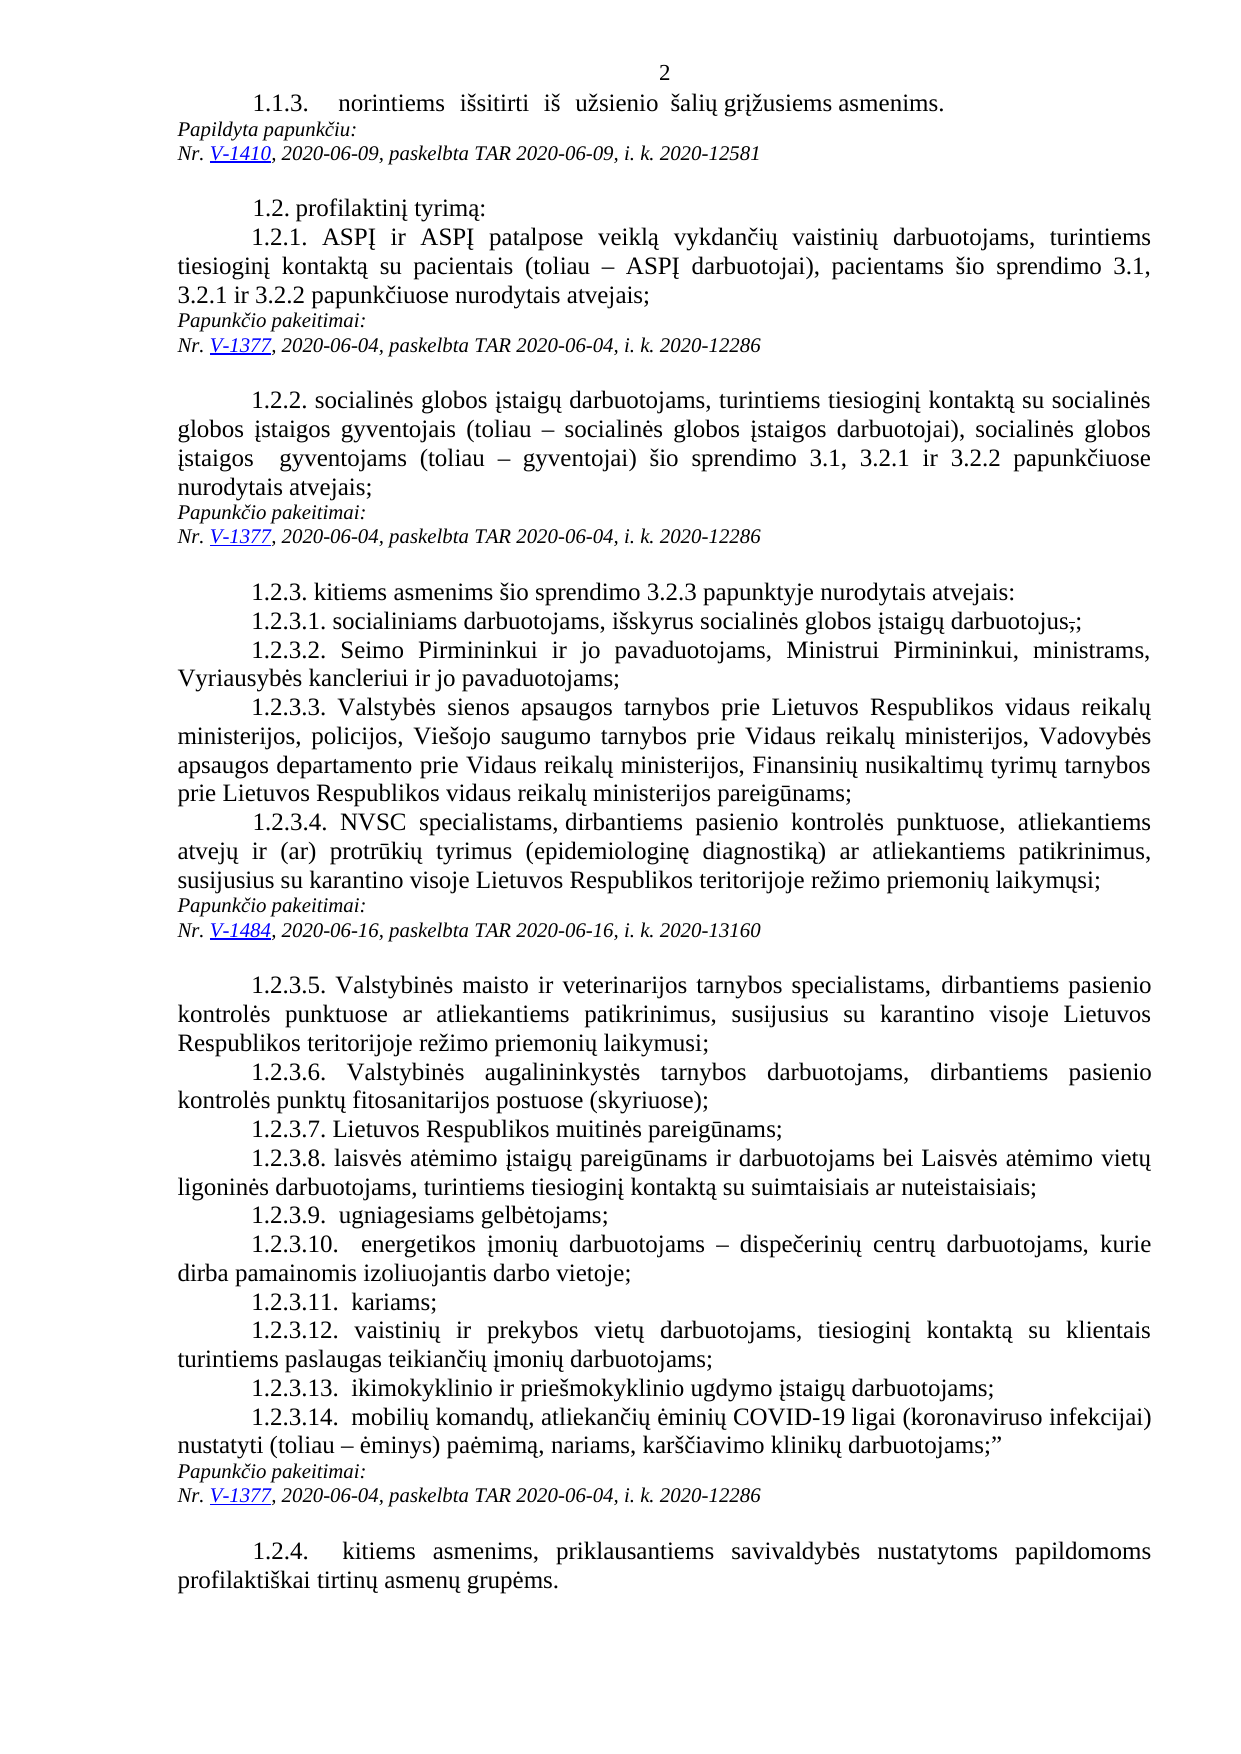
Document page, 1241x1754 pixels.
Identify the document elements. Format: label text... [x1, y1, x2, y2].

text Papunkčio pakeitimai: [177, 893, 1152, 917]
text 1.2.3.10. energetikos įmonių darbuotojams – dispečerinių centrų darbuotojams, kurie dirba pamainomis izoliuojantis darbo vietoje; [177, 1229, 1152, 1287]
text Nr. V-1377, 2020-06-04, paskelbta TAR 2020-06-04, i. k. 2020-12286 [177, 1483, 1152, 1507]
text Papunkčio pakeitimai: [177, 500, 1152, 524]
text 1.2.3.4. NVSC specialistams, dirbantiems pasienio kontrolės punktuose, atliekantiems atvejų ir (ar) protrūkių tyrimus (epidemiologinę diagnostiką) ar atliekantiems patikrinimus, susijusius su karantino visoje Lietuvos Respublikos teritorijoje režimo priemonių laikymųsi; [177, 807, 1152, 893]
text 1.2.3.7. Lietuvos Respublikos muitinės pareigūnams; [177, 1114, 1152, 1143]
text 1.2.1. ASPĮ ir ASPĮ patalpose veiklą vykdančių vaistinių darbuotojams, turintiems tiesioginį kontaktą su pacientais (toliau – ASPĮ darbuotojai), pacientams šio sprendimo 3.1, 3.2.1 ir 3.2.2 papunkčiuose nurodytais atvejais; [177, 222, 1152, 308]
text Nr. V-1484, 2020-06-16, paskelbta TAR 2020-06-16, i. k. 2020-13160 [177, 917, 1152, 942]
text 1.2.3.11. kariams; [177, 1287, 1152, 1315]
text 1.2.4. kitiems asmenims, priklausantiems savivaldybės nustatytoms papildomoms profilaktiškai tirtinų asmenų grupėms. [177, 1536, 1152, 1593]
text 1.1.3. norintiems išsitirti iš užsienio šalių grįžusiems asmenims. [252, 88, 1152, 117]
text 1.2.3.5. Valstybinės maisto ir veterinarijos tarnybos specialistams, dirbantiems pasienio kontrolės punktuose ar atliekantiems patikrinimus, susijusius su karantino visoje Lietuvos Respublikos teritorijoje režimo priemonių laikymusi; [177, 970, 1152, 1057]
text Papunkčio pakeitimai: [177, 308, 1152, 332]
text 1.2. profilaktinį tyrimą: [177, 193, 1152, 222]
text 1.2.3.12. vaistinių ir prekybos vietų darbuotojams, tiesioginį kontaktą su klientais turintiems paslaugas teikiančių įmonių darbuotojams; [177, 1315, 1152, 1373]
text 1.2.3.14. mobilių komandų, atliekančių ėminių COVID-19 ligai (koronaviruso infekcijai) nustatyti (toliau – ėminys) paėmimą, nariams, karščiavimo klinikų darbuotojams;” [177, 1402, 1152, 1459]
text Nr. V-1377, 2020-06-04, paskelbta TAR 2020-06-04, i. k. 2020-12286 [177, 524, 1152, 548]
text 1.2.3.3. Valstybės sienos apsaugos tarnybos prie Lietuvos Respublikos vidaus reikalų ministerijos, policijos, Viešojo saugumo tarnybos prie Vidaus reikalų ministerijos, Vadovybės apsaugos departamento prie Vidaus reikalų ministerijos, Finansinių nusikaltimų tyrimų tarnybos prie Lietuvos Respublikos vidaus reikalų ministerijos pareigūnams; [177, 692, 1152, 807]
text Nr. V-1410, 2020-06-09, paskelbta TAR 2020-06-09, i. k. 2020-12581 [177, 141, 1152, 165]
text Papunkčio pakeitimai: [177, 1459, 1152, 1483]
text 1.2.3.2. Seimo Pirmininkui ir jo pavaduotojams, Ministrui Pirmininkui, ministrams, Vyriausybės kancleriui ir jo pavaduotojams; [177, 635, 1152, 692]
text 1.2.3.1. socialiniams darbuotojams, išskyrus socialinės globos įstaigų darbuotojus,; [177, 606, 1152, 635]
text 1.2.2. socialinės globos įstaigų darbuotojams, turintiems tiesioginį kontaktą su socialinės globos įstaigos gyventojais (toliau – socialinės globos įstaigos darbuotojai), socialinės globos įstaigos gyventojams (toliau – gyventojai) šio sprendimo 3.1, 3.2.1 ir 3.2.2 papunkčiuose nurodytais atvejais; [177, 385, 1152, 500]
text 1.2.3.13. ikimokyklinio ir priešmokyklinio ugdymo įstaigų darbuotojams; [177, 1373, 1152, 1402]
text 1.2.3. kitiems asmenims šio sprendimo 3.2.3 papunktyje nurodytais atvejais: [177, 577, 1152, 606]
text Papildyta papunkčiu: [177, 117, 1152, 141]
text 1.2.3.6. Valstybinės augalininkystės tarnybos darbuotojams, dirbantiems pasienio kontrolės punktų fitosanitarijos postuose (skyriuose); [177, 1057, 1152, 1114]
text Nr. V-1377, 2020-06-04, paskelbta TAR 2020-06-04, i. k. 2020-12286 [177, 332, 1152, 357]
text 1.2.3.9. ugniagesiams gelbėtojams; [177, 1200, 1152, 1229]
text 1.2.3.8. laisvės atėmimo įstaigų pareigūnams ir darbuotojams bei Laisvės atėmimo vietų ligoninės darbuotojams, turintiems tiesioginį kontaktą su suimtaisiais ar nuteistaisiais; [177, 1143, 1152, 1200]
